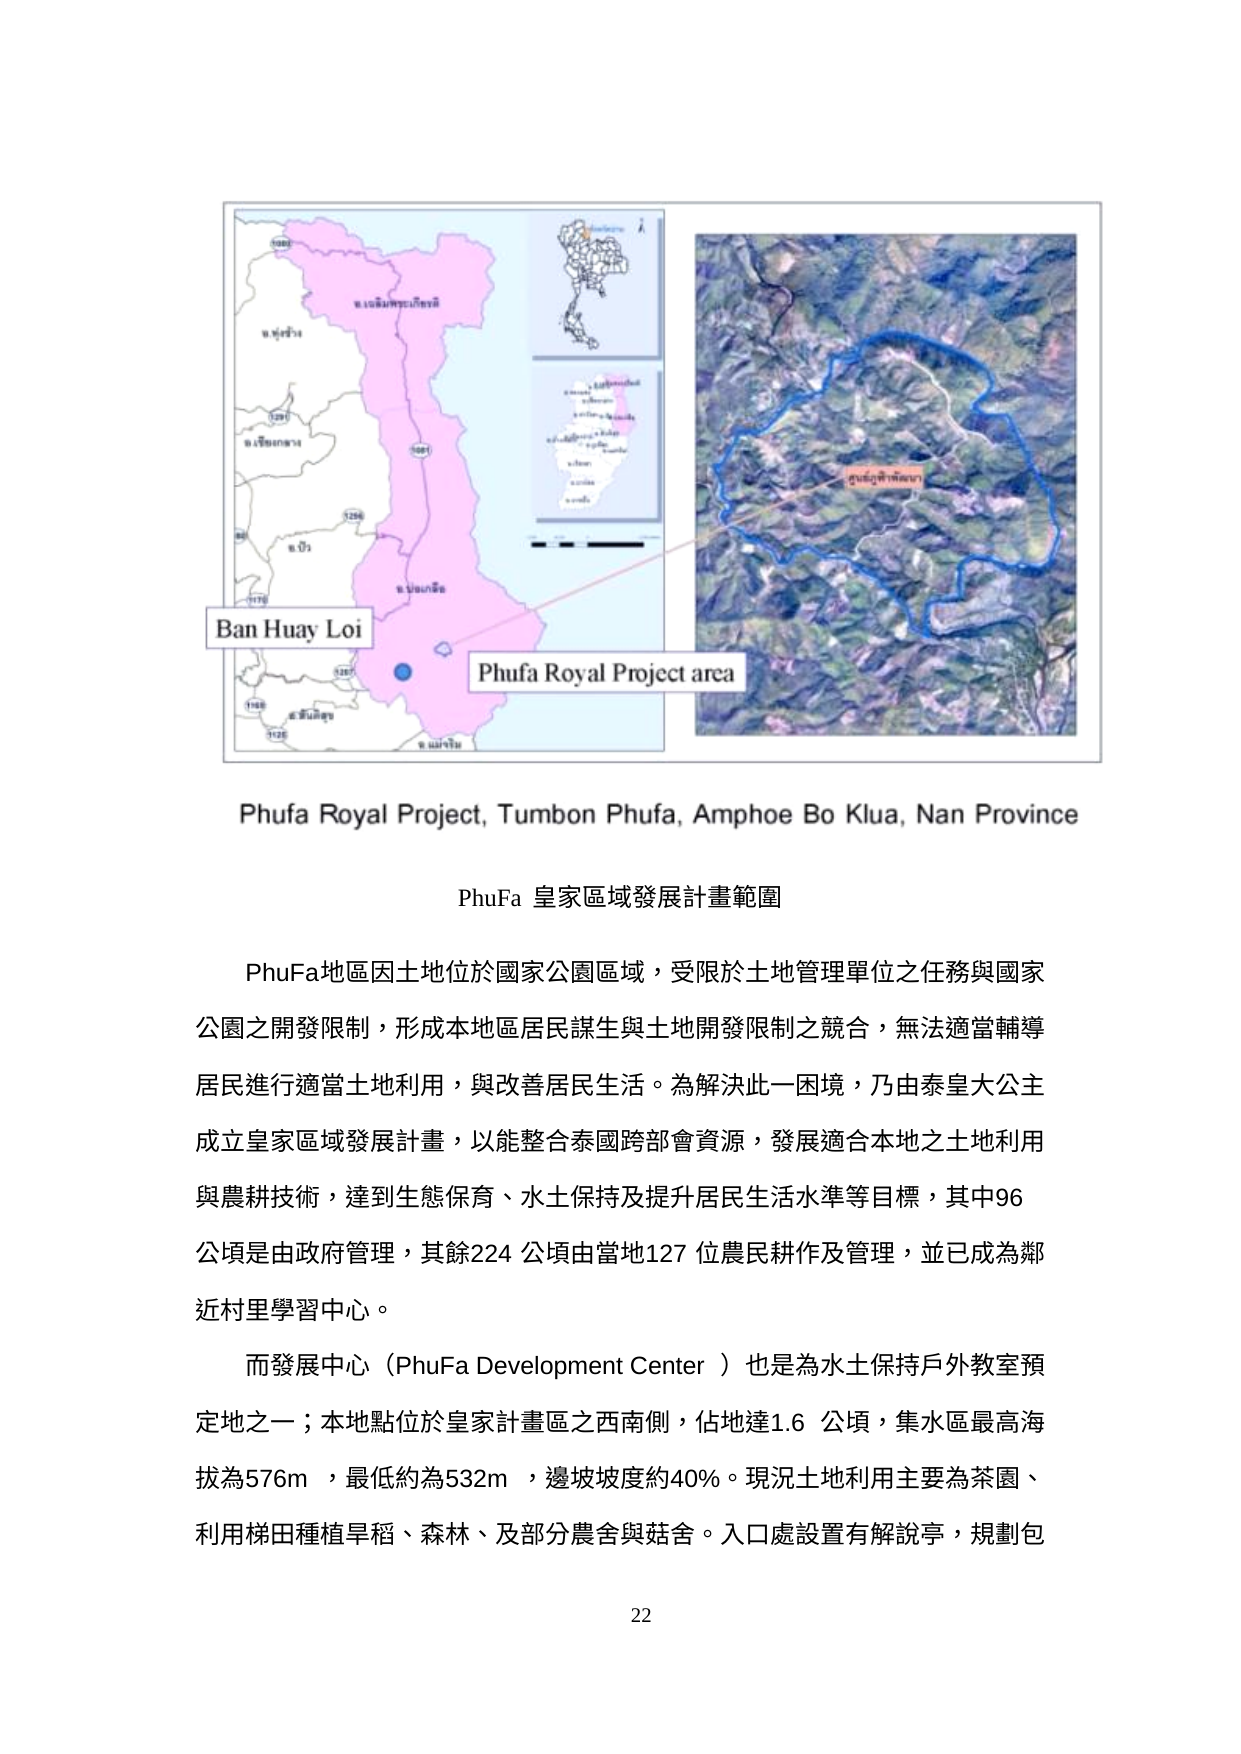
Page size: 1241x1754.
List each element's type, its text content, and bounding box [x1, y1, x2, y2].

text PhuFa地區因土地位於國家公園區域，受限於土地管理單位之任務與國家公園之開發限制，形成本地區居民謀生與土地開發限制之競合，無法適當輔導居民進行適當土地利用，與改善居民生活。為解決此一困境，乃由泰皇大公主成立皇家區域發展計畫，以能整合泰國跨部會資源，發展適合本地之土地利用與農耕技術，達到生態保育、水土保持及提升居民生活水準等目標，其中96公頃是由政府管理，其餘224公頃由當地127位農民耕作及管理，並已成為鄰近村里學習中心。 [195, 952, 1045, 1327]
text PhuFa皇家區域發展計畫範圍 [195, 877, 1045, 914]
picture [195, 164, 1123, 860]
text 而發展中心（PhuFa Development Center）也是為水土保持戶外教室預定地之一；本地點位於皇家計畫區之西南側，佔地達1.6 公頃，集水區最高海拔為576m，最低約為532m，邊坡坡度約40%。現況土地利用主要為茶園、利用梯田種植旱稻、森林、及部分農舍與菇舍。入口處設置有解說亭，規劃包 [195, 1345, 1045, 1551]
